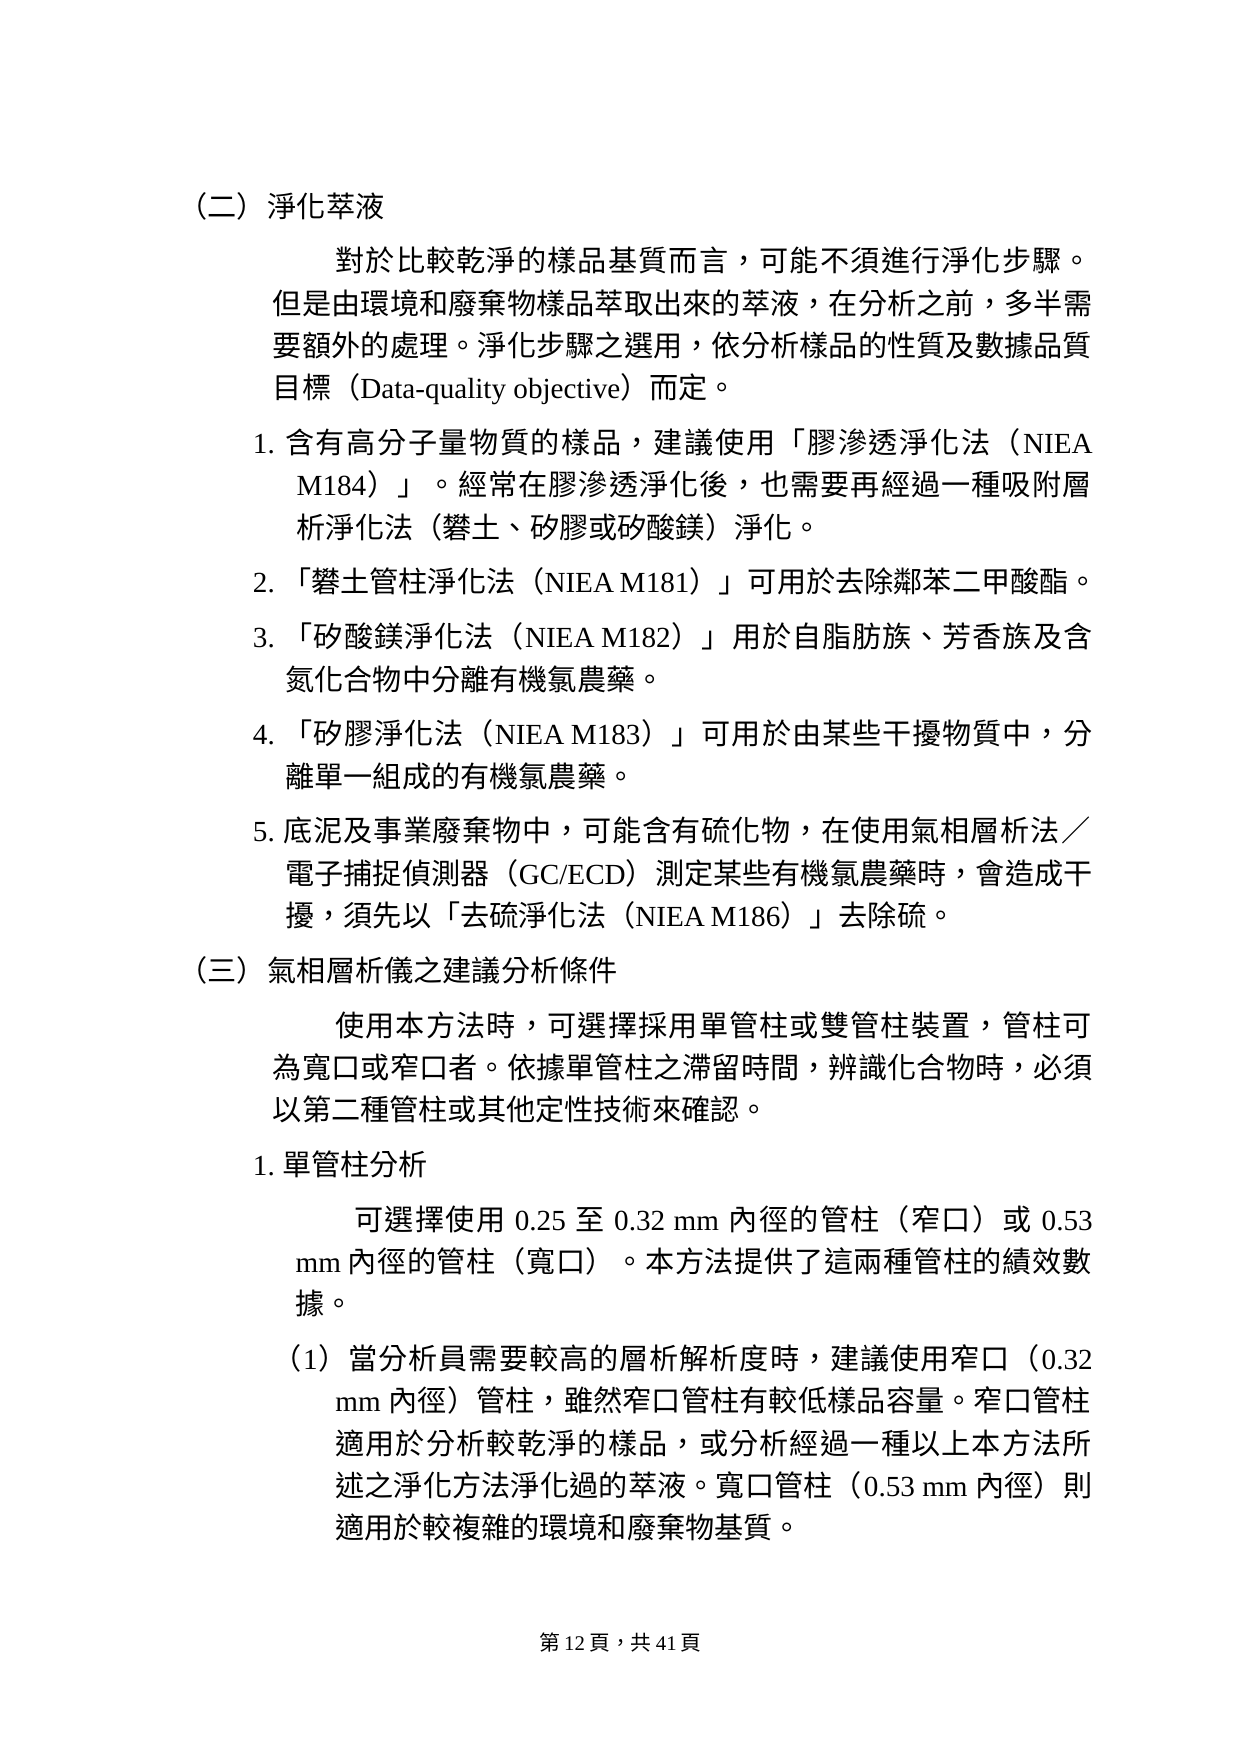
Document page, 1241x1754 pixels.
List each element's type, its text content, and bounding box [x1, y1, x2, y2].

list 氣相層析儀之建議分析條件 [178, 947, 1092, 990]
list 淨化萃液 [178, 183, 1092, 226]
text 1. 含有高分子量物質的樣品，建議使用「膠滲透淨化法（NIEA M184）」。經常在膠滲透淨化後，也需要再經過一種吸附層析淨化法（礬土、矽膠或矽酸鎂）淨化。 [253, 420, 1092, 547]
text 使用本方法時，可選擇採用單管柱或雙管柱裝置，管柱可為寬口或窄口者。依據單管柱之滯留時間，辨識化合物時，必須以第二種管柱或其他定性技術來確認。 [273, 1002, 1092, 1129]
text 對於比較乾淨的樣品基質而言，可能不須進行淨化步驟。但是由環境和廢棄物樣品萃取出來的萃液，在分析之前，多半需要額外的處理。淨化步驟之選用，依分析樣品的性質及數據品質目標（Data-quality objective）而定。 [273, 238, 1092, 407]
text 1. 單管柱分析 [253, 1142, 1092, 1184]
text 3. 「矽酸鎂淨化法（NIEA M182）」用於自脂肪族、芳香族及含氮化合物中分離有機氯農藥。 [253, 614, 1092, 698]
text 2. 「礬土管柱淨化法（NIEA M181）」可用於去除鄰苯二甲酸酯。 [253, 559, 1092, 601]
text 5. 底泥及事業廢棄物中，可能含有硫化物，在使用氣相層析法／電子捕捉偵測器（GC/ECD）測定某些有機氯農藥時，會造成干擾，須先以「去硫淨化法（NIEA M186）」去除硫。 [253, 808, 1092, 935]
text （1）當分析員需要較高的層析解析度時，建議使用窄口（0.32 mm 內徑）管柱，雖然窄口管柱有較低樣品容量。窄口管柱適用於分析較乾淨的樣品，或分析經過一種以上本方法所述之淨化方法淨化過的萃液。寬口管柱（0.53 mm 內徑）則適用於較複雜的環境和廢棄物基質。 [273, 1336, 1092, 1547]
text 可選擇使用 0.25 至 0.32 mm 內徑的管柱（窄口）或 0.53 mm內徑的管柱（寬口）。本方法提供了這兩種管柱的績效數據。 [295, 1196, 1092, 1323]
text 4. 「矽膠淨化法（NIEA M183）」可用於由某些干擾物質中，分離單一組成的有機氯農藥。 [253, 711, 1092, 796]
